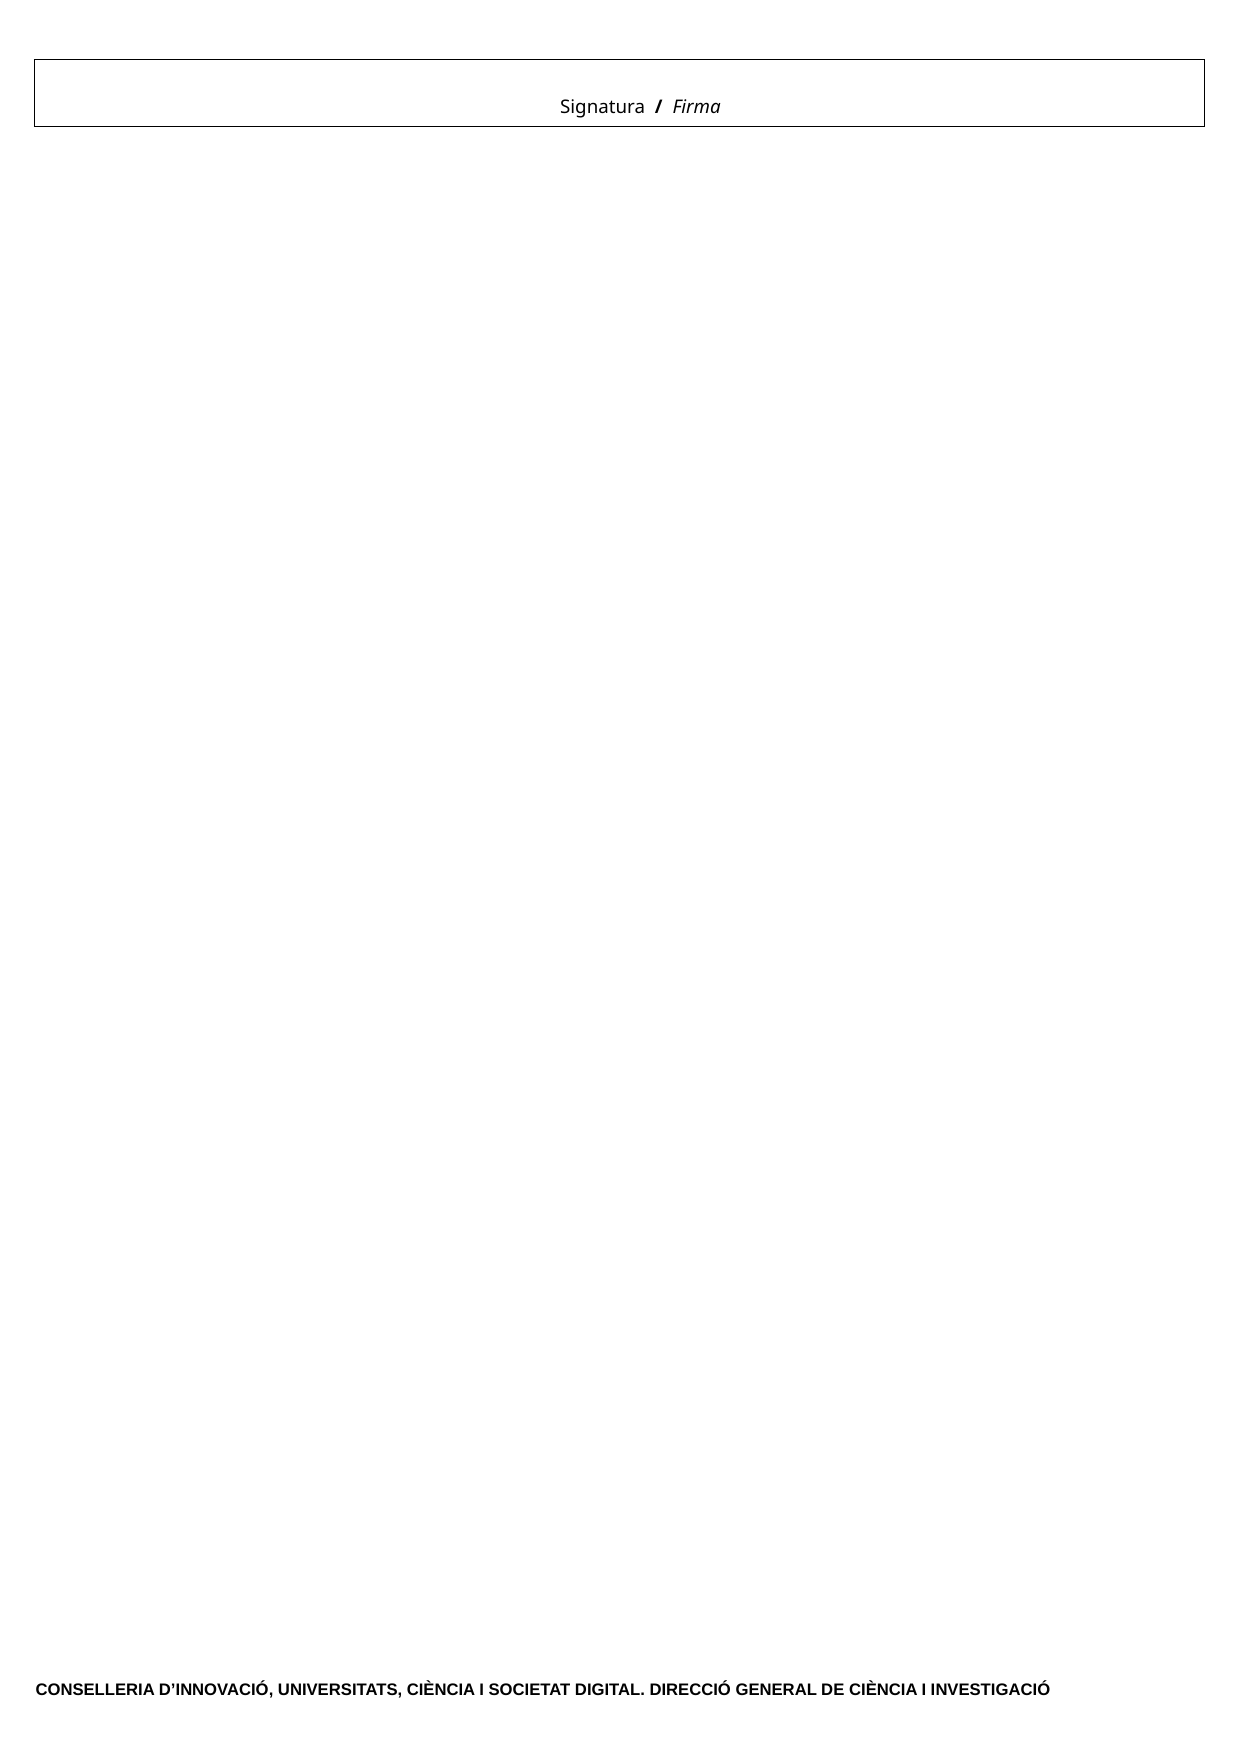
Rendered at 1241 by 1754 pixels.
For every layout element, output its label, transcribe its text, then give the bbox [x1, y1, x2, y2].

table_cell Signatura / Firma [35, 60, 1204, 126]
